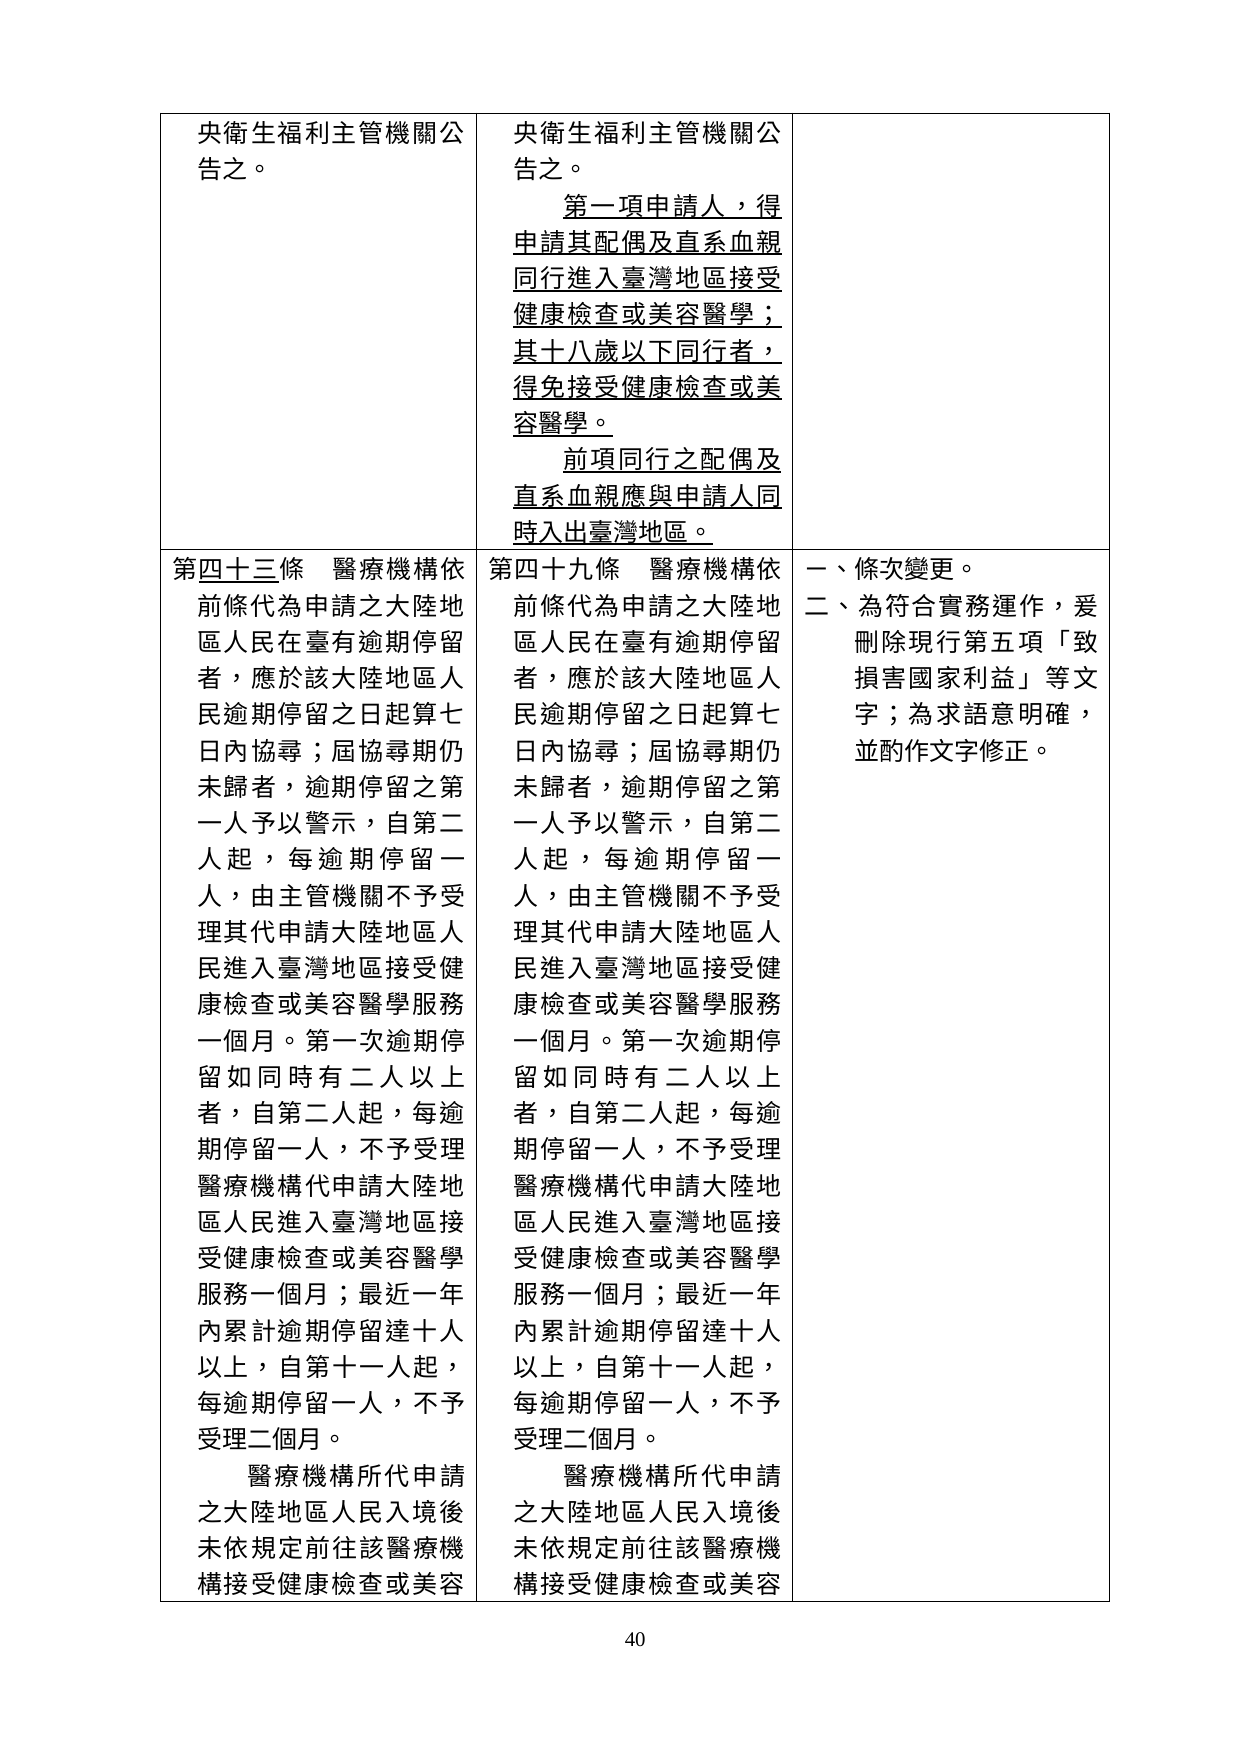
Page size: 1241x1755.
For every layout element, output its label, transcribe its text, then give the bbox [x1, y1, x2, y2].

table_cell 第四十三條 醫療機構依前條代為申請之大陸地區人民在臺有逾期停留者，應於該大陸地區人民逾期停留之日起算七日內協尋；屆協尋期仍未歸者，逾期停留之第一人予以警示，自第二人起，每逾期停留一人，由主管機關不予受理其代申請大陸地區人民進入臺灣地區接受健康檢查或美容醫學服務一個月。第一次逾期停留如同時有二人以上者，自第二人起，每逾期停留一人，不予受理醫療機構代申請大陸地區人民進入臺灣地區接受健康檢查或美容醫學服務一個月；最近一年內累計逾期停留達十人以上，自第十一人起，每逾期停留一人，不予受理二個月。 醫療機構所代申請之大陸地區人民入境後未依規定前往該醫療機構接受健康檢查或美容 [161, 550, 476, 1601]
table_cell 央衛生福利主管機關公告之。 第一項申請人，得申請其配偶及直系血親同行進入臺灣地區接受健康檢查或美容醫學；其十八歲以下同行者，得免接受健康檢查或美容醫學。 前項同行之配偶及直系血親應與申請人同時入出臺灣地區。 [477, 114, 792, 549]
table_cell [793, 114, 1109, 549]
table_cell 第四十九條 醫療機構依前條代為申請之大陸地區人民在臺有逾期停留者，應於該大陸地區人民逾期停留之日起算七日內協尋；屆協尋期仍未歸者，逾期停留之第一人予以警示，自第二人起，每逾期停留一人，由主管機關不予受理其代申請大陸地區人民進入臺灣地區接受健康檢查或美容醫學服務一個月。第一次逾期停留如同時有二人以上者，自第二人起，每逾期停留一人，不予受理醫療機構代申請大陸地區人民進入臺灣地區接受健康檢查或美容醫學服務一個月；最近一年內累計逾期停留達十人以上，自第十一人起，每逾期停留一人，不予受理二個月。 醫療機構所代申請之大陸地區人民入境後未依規定前往該醫療機構接受健康檢查或美容 [477, 550, 792, 1601]
table_cell 央衛生福利主管機關公告之。 [161, 114, 476, 549]
table_cell ㄧ、條次變更。 二、為符合實務運作，爰刪除現行第五項「致損害國家利益」等文字；為求語意明確，並酌作文字修正。 [793, 550, 1109, 1601]
